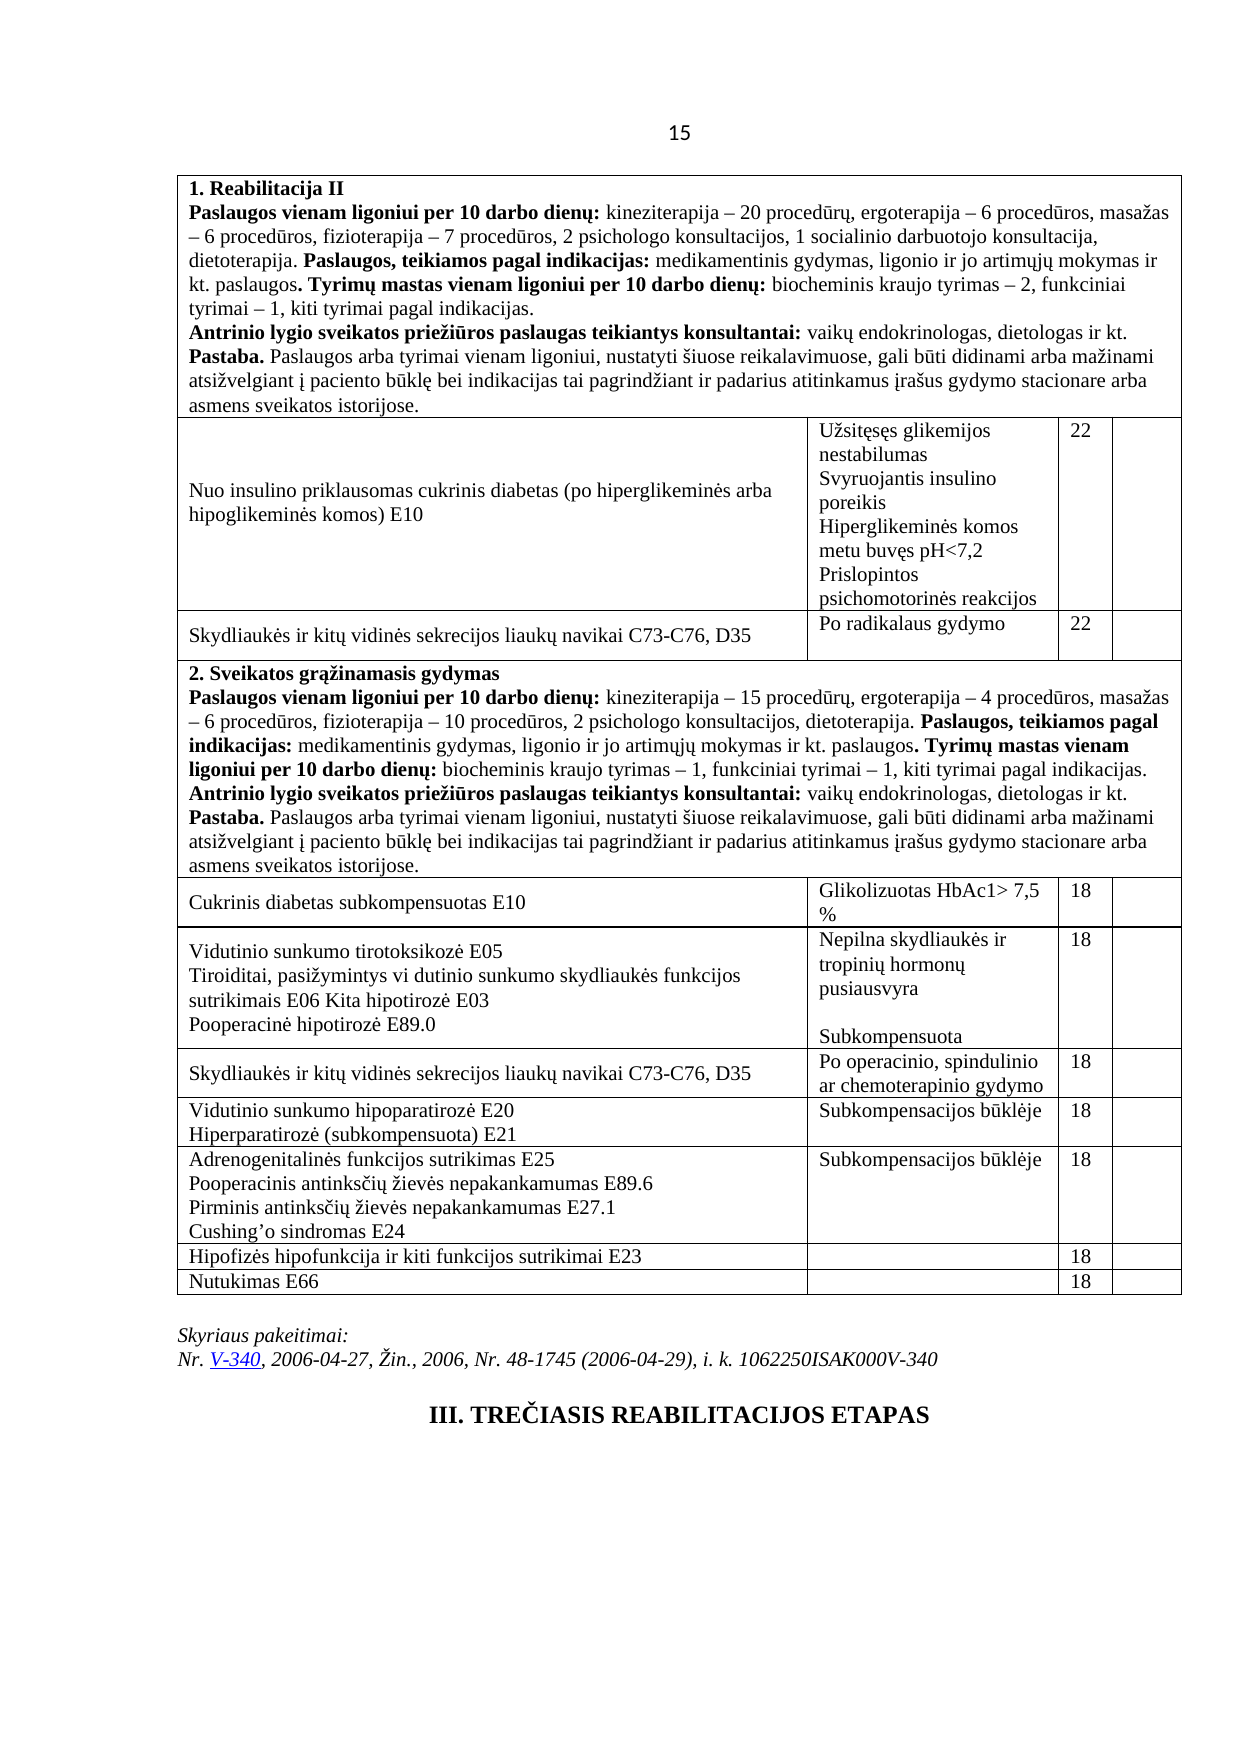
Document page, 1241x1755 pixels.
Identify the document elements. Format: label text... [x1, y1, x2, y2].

table_cell [808, 1270, 1058, 1293]
table_cell 18 [1059, 1098, 1112, 1146]
table_cell Po radikalaus gydymo [808, 611, 1058, 659]
table_cell Vidutinio sunkumo hipoparatirozė E20 Hiperparatirozė (subkompensuota) E21 [178, 1098, 807, 1146]
table_cell Nutukimas E66 [178, 1270, 807, 1293]
table_cell 18 [1059, 1049, 1112, 1097]
table_cell [1113, 1244, 1181, 1268]
table_cell 18 [1059, 1147, 1112, 1243]
table_cell [1113, 418, 1181, 610]
table_cell Skydliaukės ir kitų vidinės sekrecijos liaukų navikai C73-C76, D35 [178, 1049, 807, 1097]
table_cell 18 [1059, 928, 1112, 1048]
table_cell Nepilna skydliaukės ir tropinių hormonų pusiausvyra Subkompensuota [808, 928, 1058, 1048]
table_cell Skydliaukės ir kitų vidinės sekrecijos liaukų navikai C73-C76, D35 [178, 611, 807, 659]
table_cell 18 [1059, 1270, 1112, 1293]
table_cell Po operacinio, spindulinio ar chemoterapinio gydymo [808, 1049, 1058, 1097]
table_cell Hipofizės hipofunkcija ir kiti funkcijos sutrikimai E23 [178, 1244, 807, 1268]
table_cell [1113, 928, 1181, 1048]
table_cell Vidutinio sunkumo tirotoksikozė E05 Tiroiditai, pasižymintys vi dutinio sunkumo skydliaukės funkcijos sutrikimais E06 Kita hipotirozė E03 Pooperacinė hipotirozė E89.0 [178, 928, 807, 1048]
table_cell [1113, 1049, 1181, 1097]
table_cell 22 [1059, 611, 1112, 659]
table_cell Glikolizuotas HbAc1> 7,5 % [808, 878, 1058, 926]
text III. TREČIASIS reabilitacijos etapas [177, 1400, 1181, 1429]
table_cell Adrenogenitalinės funkcijos sutrikimas E25 Pooperacinis antinksčių žievės nepakankamumas E89.6 Pirminis antinksčių žievės nepakankamumas E27.1 Cushing’o sindromas E24 [178, 1147, 807, 1243]
table_cell Subkompensacijos būklėje [808, 1098, 1058, 1146]
table_cell Subkompensacijos būklėje [808, 1147, 1058, 1243]
table_cell [1113, 611, 1181, 659]
text Nr. V-340, 2006-04-27, Žin., 2006, Nr. 48-1745 (2006-04-29), i. k. 1062250ISAK000V-340 [177, 1347, 1181, 1371]
table_cell Cukrinis diabetas subkompensuotas E10 [178, 878, 807, 926]
table_cell 18 [1059, 1244, 1112, 1268]
table_cell 18 [1059, 878, 1112, 926]
table_cell 1. Reabilitacija II Paslaugos vienam ligoniui per 10 darbo dienų: kineziterapija – 20 procedūrų, ergoterapija – 6 procedūros, masažas – 6 procedūros, fizioterapija – 7 procedūros, 2 psichologo konsultacijos, 1 socialinio darbuotojo konsultacija, dietoterapija. Paslaugos, teikiamos pagal indikacijas: medikamentinis gydymas, ligonio ir jo artimųjų mokymas ir kt. paslaugos. Tyrimų mastas vienam ligoniui per 10 darbo dienų: biocheminis kraujo tyrimas – 2, funkciniai tyrimai – 1, kiti tyrimai pagal indikacijas. Antrinio lygio sveikatos priežiūros paslaugas teikiantys konsultantai: vaikų endokrinologas, dietologas ir kt. Pastaba. Paslaugos arba tyrimai vienam ligoniui, nustatyti šiuose reikalavimuose, gali būti didinami arba mažinami atsižvelgiant į paciento būklę bei indikacijas tai pagrindžiant ir padarius atitinkamus įrašus gydymo stacionare arba asmens sveikatos istorijose. [178, 176, 1181, 417]
table_cell [1113, 1270, 1181, 1293]
table_cell [1113, 878, 1181, 926]
table_cell [1113, 1098, 1181, 1146]
table_cell 2. Sveikatos grąžinamasis gydymas Paslaugos vienam ligoniui per 10 darbo dienų: kineziterapija – 15 procedūrų, ergoterapija – 4 procedūros, masažas – 6 procedūros, fizioterapija – 10 procedūros, 2 psichologo konsultacijos, dietoterapija. Paslaugos, teikiamos pagal indikacijas: medikamentinis gydymas, ligonio ir jo artimųjų mokymas ir kt. paslaugos. Tyrimų mastas vienam ligoniui per 10 darbo dienų: biocheminis kraujo tyrimas – 1, funkciniai tyrimai – 1, kiti tyrimai pagal indikacijas. Antrinio lygio sveikatos priežiūros paslaugas teikiantys konsultantai: vaikų endokrinologas, dietologas ir kt. Pastaba. Paslaugos arba tyrimai vienam ligoniui, nustatyti šiuose reikalavimuose, gali būti didinami arba mažinami atsižvelgiant į paciento būklę bei indikacijas tai pagrindžiant ir padarius atitinkamus įrašus gydymo stacionare arba asmens sveikatos istorijose. [178, 661, 1181, 877]
table_cell [1113, 1147, 1181, 1243]
table_cell Nuo insulino priklausomas cukrinis diabetas (po hiperglikeminės arba hipoglikeminės komos) E10 [178, 418, 807, 610]
table_cell 22 [1059, 418, 1112, 610]
table_cell [808, 1244, 1058, 1268]
text Skyriaus pakeitimai: [177, 1323, 1181, 1347]
table_cell Užsitęsęs glikemijos nestabilumas Svyruojantis insulino poreikis Hiperglikeminės komos metu buvęs pH<7,2 Prislopintos psichomotorinės reakcijos [808, 418, 1058, 610]
